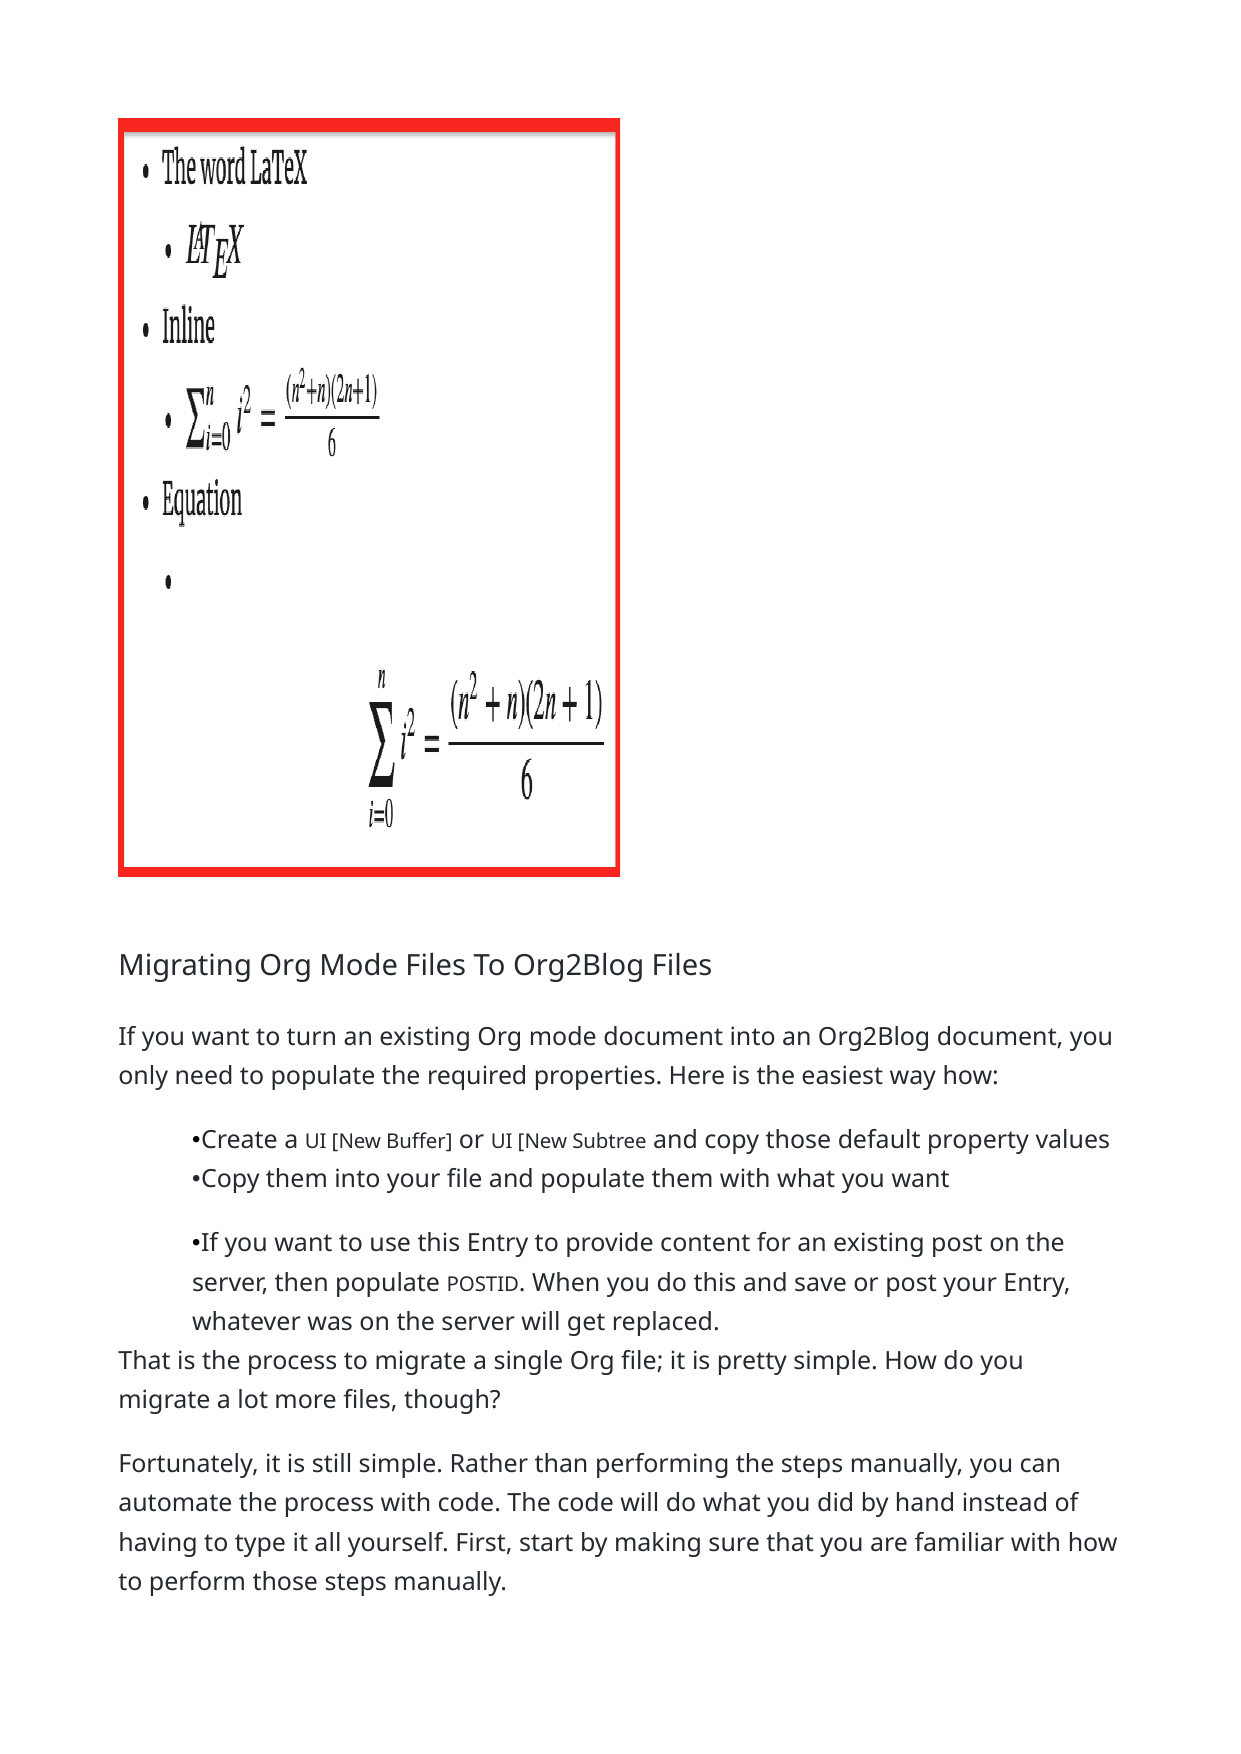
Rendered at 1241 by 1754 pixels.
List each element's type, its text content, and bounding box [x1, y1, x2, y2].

text That is the process to migrate a single Org file; it is pretty simple. How do you migrate a lot more files, though? [118, 1342, 1122, 1416]
picture [118, 118, 621, 877]
list Copy them into your file and populate them with what you want [118, 1161, 1122, 1195]
list If you want to use this Entry to provide content for an existing post on the server, then populate POSTID. When you do this and save or post your Entry, whatever was on the server will get replaced. [118, 1225, 1122, 1337]
text If you want to turn an existing Org mode document into an Org2Blog document, you only need to populate the required properties. Here is the easiest way how: [118, 1018, 1122, 1092]
text Fortunately, it is still simple. Rather than performing the steps manually, you can automate the process with code. The code will do what you did by hand instead of having to type it all yourself. First, start by making sure that you are familiar with how to perform those steps manually. [118, 1446, 1122, 1597]
subtitle Migrating Org Mode Files To Org2Blog Files [118, 944, 1122, 983]
list Create a UI [New Buffer] or UI [New Subtree and copy those default property values [118, 1122, 1122, 1156]
